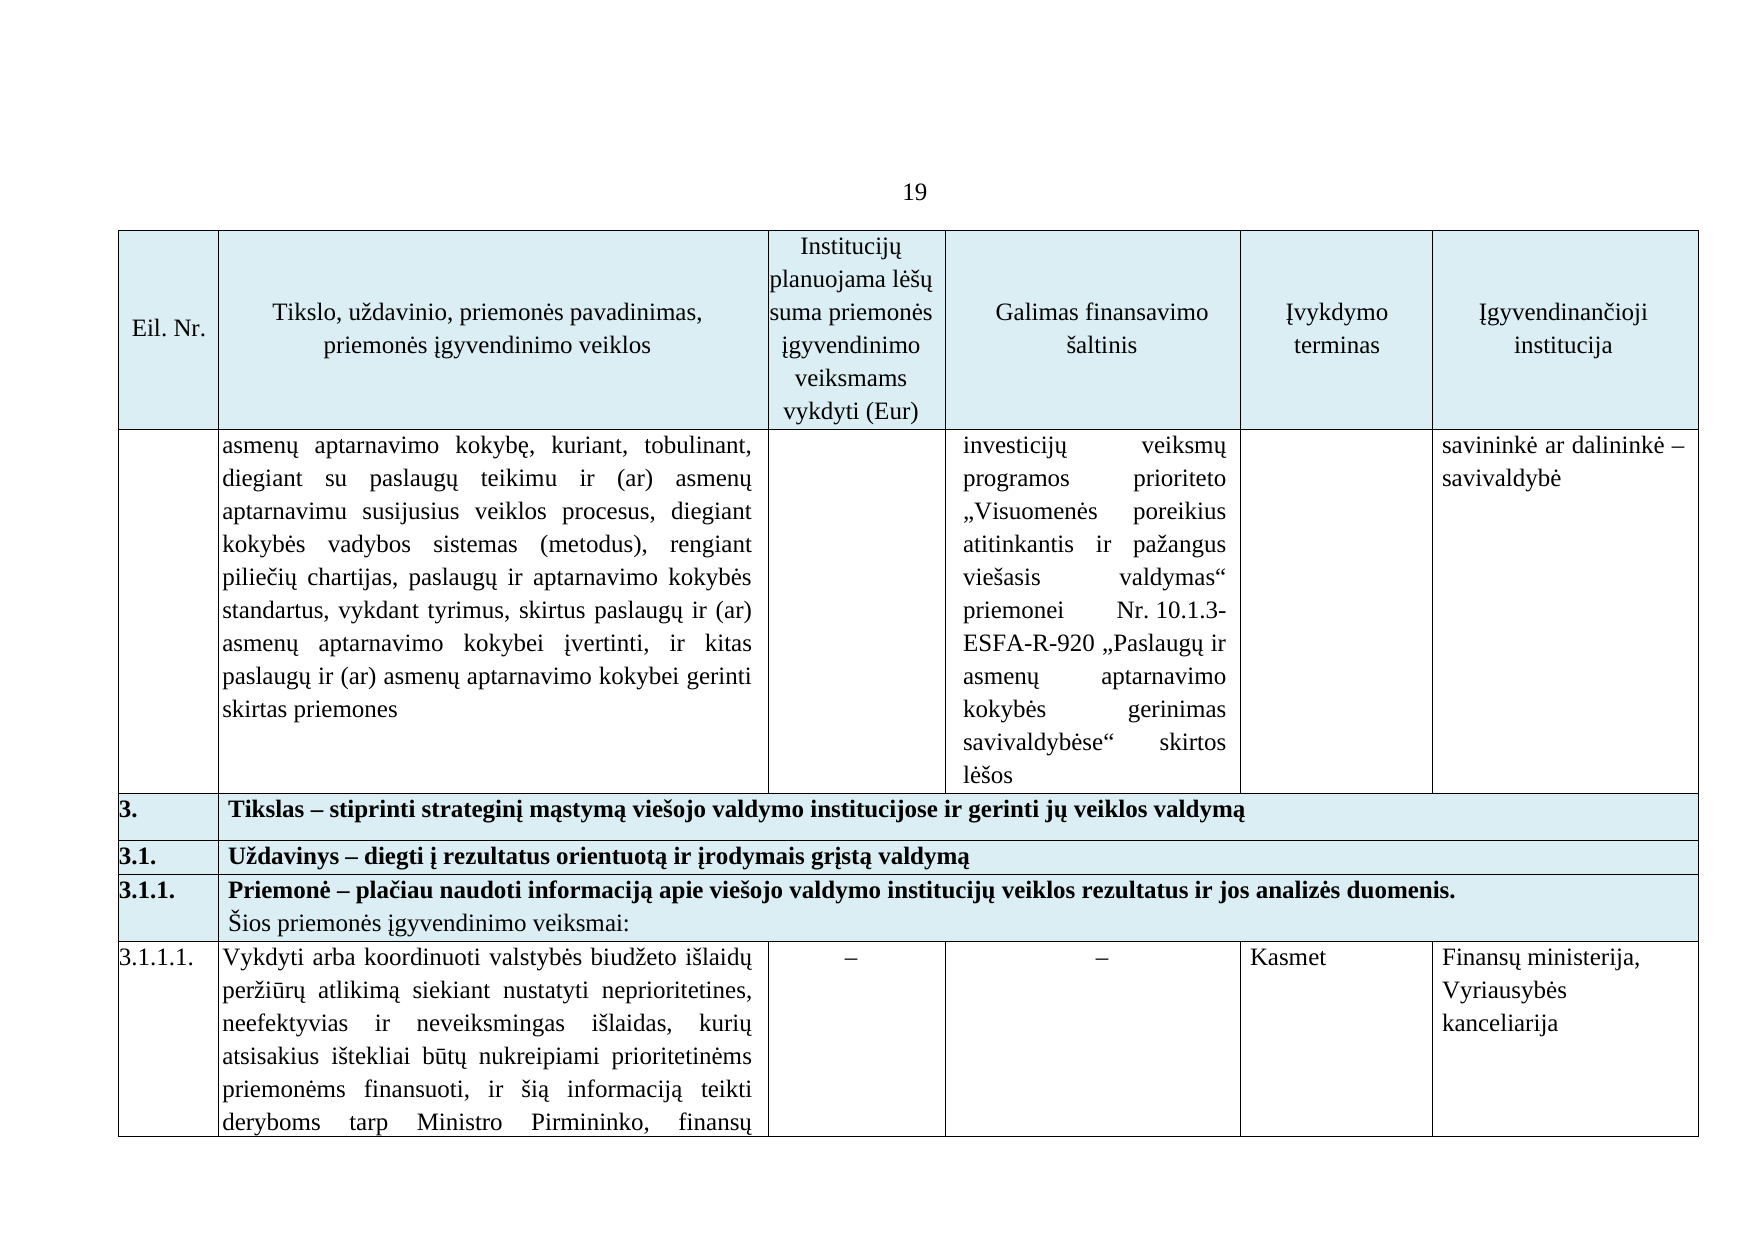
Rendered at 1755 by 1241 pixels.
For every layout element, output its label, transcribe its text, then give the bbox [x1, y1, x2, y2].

table_cell [769, 430, 945, 793]
table_cell [119, 430, 218, 793]
table_cell 3. [119, 794, 218, 840]
table_header Įgyvendinančioji institucija [1433, 231, 1698, 429]
table_cell 3.1. [119, 841, 218, 874]
table_cell Finansų ministerija, Vyriausybės kanceliarija [1433, 942, 1698, 1136]
table_cell Tikslas – stiprinti strateginį mąstymą viešojo valdymo institucijose ir gerinti jų veiklos valdymą [219, 794, 1698, 840]
table_cell – [769, 942, 945, 1136]
table_header Galimas finansavimo šaltinis [946, 231, 1240, 429]
table_cell [1241, 430, 1432, 793]
table_cell – [946, 942, 1240, 1136]
table_cell Uždavinys – diegti į rezultatus orientuotą ir įrodymais grįstą valdymą [219, 841, 1698, 874]
table_cell 3.1.1.1. [119, 942, 218, 1136]
table_cell investicijų veiksmų programos prioriteto „Visuomenės poreikius atitinkantis ir pažangus viešasis valdymas“ priemonei Nr. 10.1.3-ESFA-R-920 „Paslaugų ir asmenų aptarnavimo kokybės gerinimas savivaldybėse“ skirtos lėšos [946, 430, 1240, 793]
table_cell asmenų aptarnavimo kokybę, kuriant, tobulinant, diegiant su paslaugų teikimu ir (ar) asmenų aptarnavimu susijusius veiklos procesus, diegiant kokybės vadybos sistemas (metodus), rengiant piliečių chartijas, paslaugų ir aptarnavimo kokybės standartus, vykdant tyrimus, skirtus paslaugų ir (ar) asmenų aptarnavimo kokybei įvertinti, ir kitas paslaugų ir (ar) asmenų aptarnavimo kokybei gerinti skirtas priemones [219, 430, 768, 793]
table_header Institucijų planuojama lėšų suma priemonės įgyvendinimo veiksmams vykdyti (Eur) [769, 231, 945, 429]
table_header Tikslo, uždavinio, priemonės pavadinimas, priemonės įgyvendinimo veiklos [219, 231, 768, 429]
table_cell Vykdyti arba koordinuoti valstybės biudžeto išlaidų peržiūrų atlikimą siekiant nustatyti neprioritetines, neefektyvias ir neveiksmingas išlaidas, kurių atsisakius ištekliai būtų nukreipiami prioritetinėms priemonėms finansuoti, ir šią informaciją teikti deryboms tarp Ministro Pirmininko, finansų [219, 942, 768, 1136]
table_cell Priemonė – plačiau naudoti informaciją apie viešojo valdymo institucijų veiklos rezultatus ir jos analizės duomenis. Šios priemonės įgyvendinimo veiksmai: [219, 875, 1698, 941]
table_cell Kasmet [1241, 942, 1432, 1136]
table_header Įvykdymo terminas [1241, 231, 1432, 429]
table_cell 3.1.1. [119, 875, 218, 941]
table_header Eil. Nr. [119, 231, 218, 429]
table_cell savininkė ar dalininkė – savivaldybė [1433, 430, 1698, 793]
